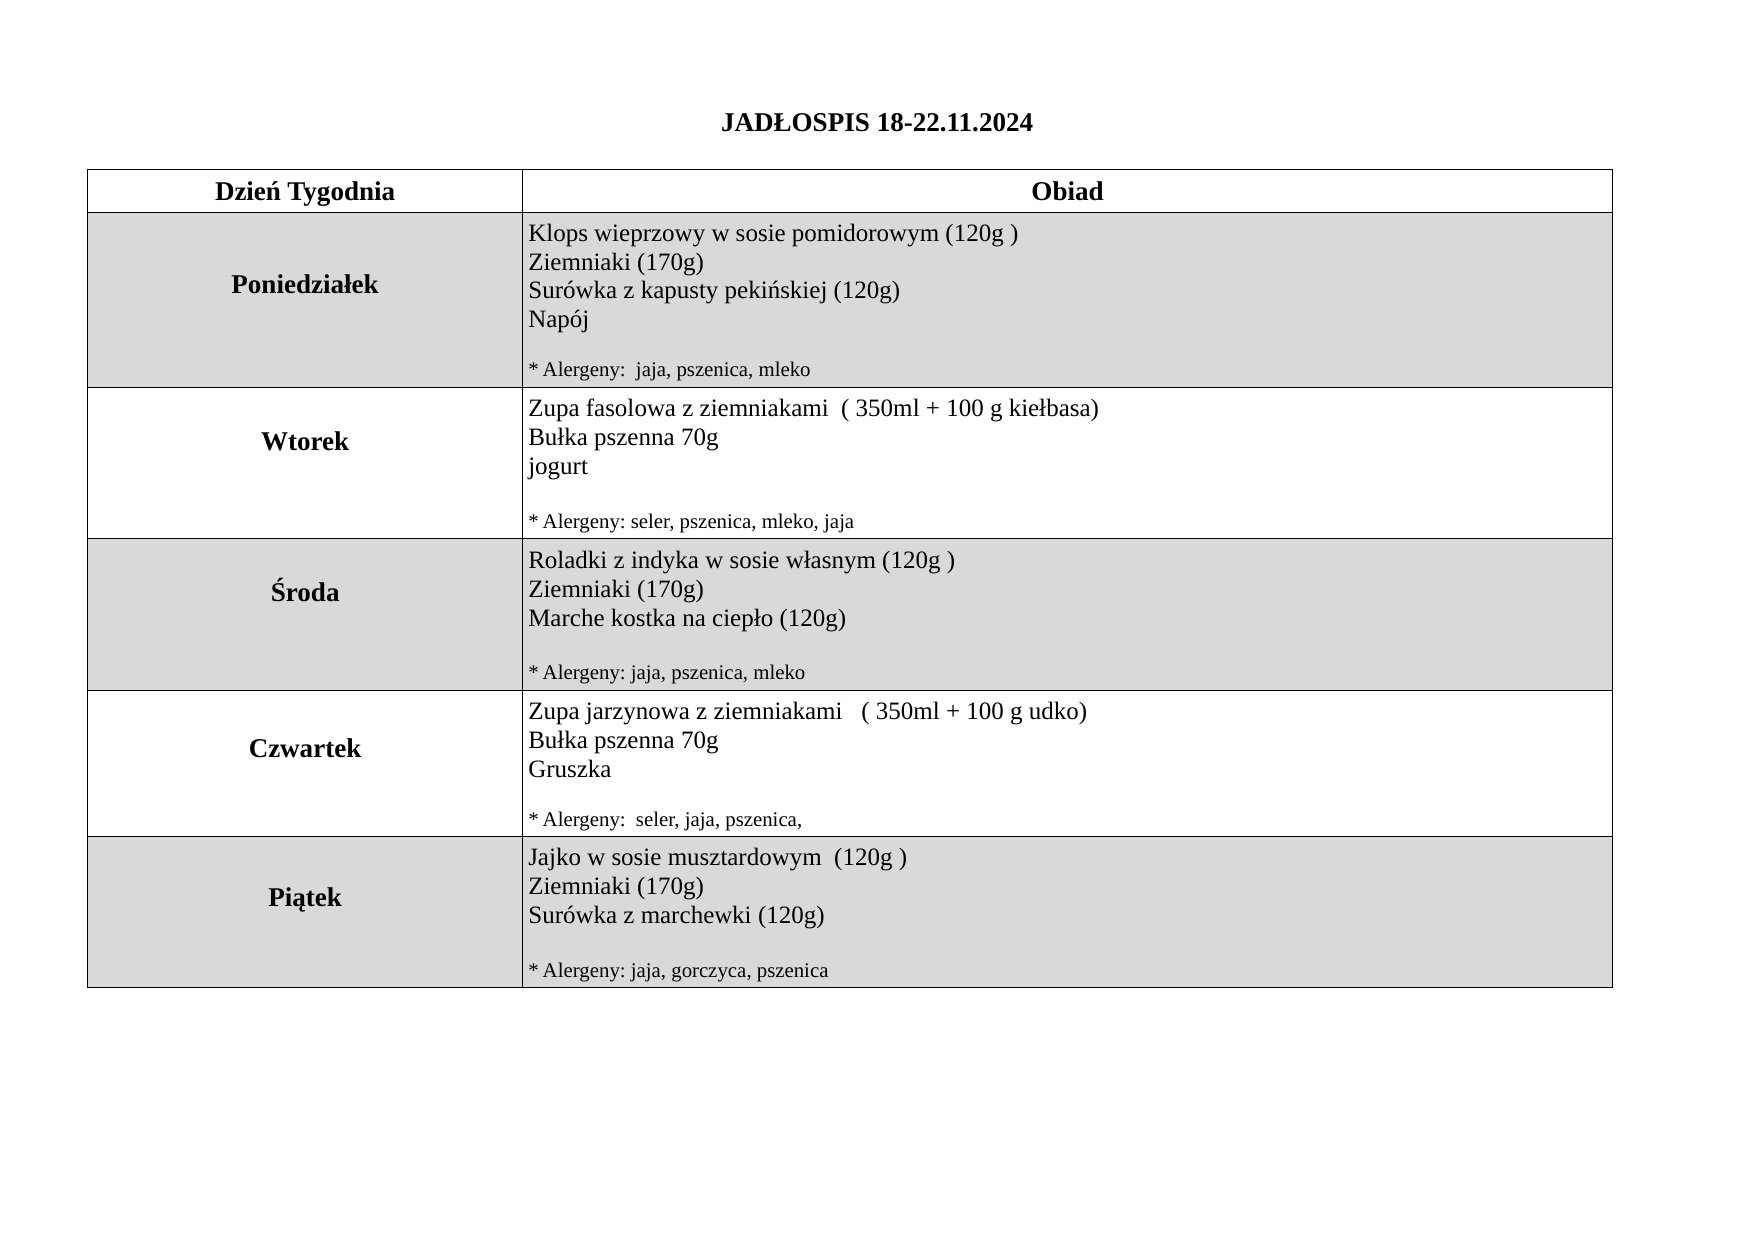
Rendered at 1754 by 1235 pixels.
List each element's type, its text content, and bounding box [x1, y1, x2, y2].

table_cell Jajko w sosie musztardowym (120g ) Ziemniaki (170g) Surówka z marchewki (120g) * Alergeny: jaja, gorczyca, pszenica [523, 837, 1612, 987]
table_cell Klops wieprzowy w sosie pomidorowym (120g ) Ziemniaki (170g) Surówka z kapusty pekińskiej (120g) Napój * Alergeny: jaja, pszenica, mleko [523, 213, 1612, 387]
table_cell Piątek [88, 837, 522, 987]
table_cell Czwartek [88, 691, 522, 836]
text JADŁOSPIS 18-22.11.2024 [106, 106, 1648, 137]
table_cell Zupa fasolowa z ziemniakami ( 350ml + 100 g kiełbasa) Bułka pszenna 70g jogurt * Alergeny: seler, pszenica, mleko, jaja [523, 388, 1612, 538]
table_cell Wtorek [88, 388, 522, 538]
table_cell Środa [88, 539, 522, 690]
table_cell Roladki z indyka w sosie własnym (120g ) Ziemniaki (170g) Marche kostka na ciepło (120g) * Alergeny: jaja, pszenica, mleko [523, 539, 1612, 690]
table_cell Zupa jarzynowa z ziemniakami ( 350ml + 100 g udko) Bułka pszenna 70g Gruszka * Alergeny: seler, jaja, pszenica, [523, 691, 1612, 836]
table_header Dzień Tygodnia [88, 170, 522, 212]
table_cell Poniedziałek [88, 213, 522, 387]
table_header Obiad [523, 170, 1612, 212]
